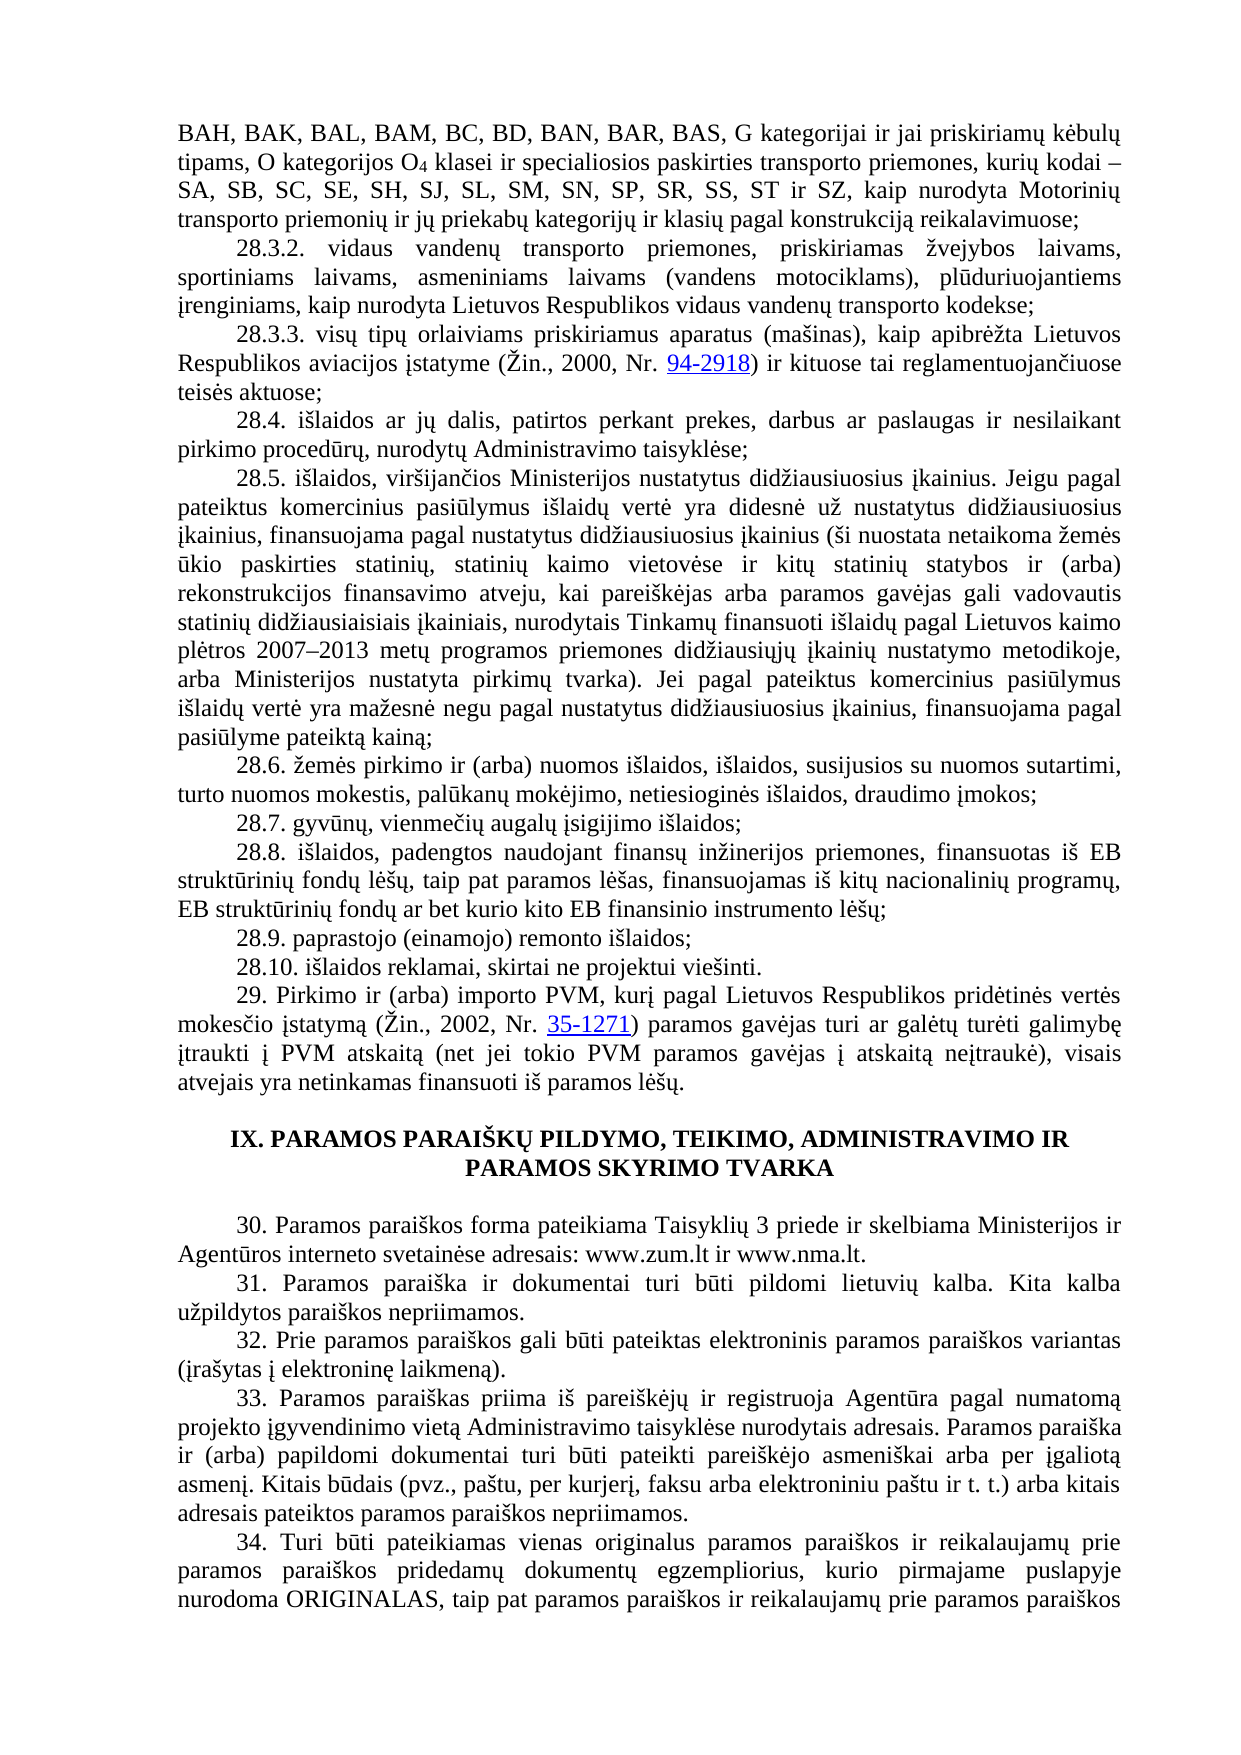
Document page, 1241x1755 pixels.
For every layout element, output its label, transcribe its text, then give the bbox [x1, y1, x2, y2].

text 28.8. išlaidos, padengtos naudojant finansų inžinerijos priemones, finansuotas iš EB struktūrinių fondų lėšų, taip pat paramos lėšas, finansuojamas iš kitų nacionalinių programų, EB struktūrinių fondų ar bet kurio kito EB finansinio instrumento lėšų; [177, 837, 1122, 923]
text 28.4. išlaidos ar jų dalis, patirtos perkant prekes, darbus ar paslaugas ir nesilaikant pirkimo procedūrų, nurodytų Administravimo taisyklėse; [177, 406, 1122, 463]
text 30. Paramos paraiškos forma pateikiama Taisyklių 3 priede ir skelbiama Ministerijos ir Agentūros interneto svetainėse adresais: www.zum.lt ir www.nma.lt. [177, 1211, 1122, 1268]
text 28.3.3. visų tipų orlaiviams priskiriamus aparatus (mašinas), kaip apibrėžta Lietuvos Respublikos aviacijos įstatyme (Žin., 2000, Nr. 94-2918) ir kituose tai reglamentuojančiuose teisės aktuose; [177, 319, 1122, 406]
text 29. Pirkimo ir (arba) importo PVM, kurį pagal Lietuvos Respublikos pridėtinės vertės mokesčio įstatymą (Žin., 2002, Nr. 35-1271) paramos gavėjas turi ar galėtų turėti galimybę įtraukti į PVM atskaitą (net jei tokio PVM paramos gavėjas į atskaitą neįtraukė), visais atvejais yra netinkamas finansuoti iš paramos lėšų. [177, 981, 1122, 1096]
text IX. PARAMOS PARAIŠKŲ PILDYMO, TEIKIMO, ADMINISTRAVIMO IR PARAMOS SKYRIMO TVARKA [177, 1124, 1122, 1182]
text 33. Paramos paraiškas priima iš pareiškėjų ir registruoja Agentūra pagal numatomą projekto įgyvendinimo vietą Administravimo taisyklėse nurodytais adresais. Paramos paraiška ir (arba) papildomi dokumentai turi būti pateikti pareiškėjo asmeniškai arba per įgaliotą asmenį. Kitais būdais (pvz., paštu, per kurjerį, faksu arba elektroniniu paštu ir t. t.) arba kitais adresais pateiktos paramos paraiškos nepriimamos. [177, 1383, 1122, 1527]
text 28.7. gyvūnų, vienmečių augalų įsigijimo išlaidos; [177, 808, 1122, 837]
text 28.5. išlaidos, viršijančios Ministerijos nustatytus didžiausiuosius įkainius. Jeigu pagal pateiktus komercinius pasiūlymus išlaidų vertė yra didesnė už nustatytus didžiausiuosius įkainius, finansuojama pagal nustatytus didžiausiuosius įkainius (ši nuostata netaikoma žemės ūkio paskirties statinių, statinių kaimo vietovėse ir kitų statinių statybos ir (arba) rekonstrukcijos finansavimo atveju, kai pareiškėjas arba paramos gavėjas gali vadovautis statinių didžiausiaisiais įkainiais, nurodytais Tinkamų finansuoti išlaidų pagal Lietuvos kaimo plėtros 2007–2013 metų programos priemones didžiausiųjų įkainių nustatymo metodikoje, arba Ministerijos nustatyta pirkimų tvarka). Jei pagal pateiktus komercinius pasiūlymus išlaidų vertė yra mažesnė negu pagal nustatytus didžiausiuosius įkainius, finansuojama pagal pasiūlyme pateiktą kainą; [177, 463, 1122, 751]
text 28.9. paprastojo (einamojo) remonto išlaidos; [177, 923, 1122, 952]
text 28.10. išlaidos reklamai, skirtai ne projektui viešinti. [177, 952, 1122, 981]
text 32. Prie paramos paraiškos gali būti pateiktas elektroninis paramos paraiškos variantas (įrašytas į elektroninę laikmeną). [177, 1326, 1122, 1383]
text 34. Turi būti pateikiamas vienas originalus paramos paraiškos ir reikalaujamų prie paramos paraiškos pridedamų dokumentų egzempliorius, kurio pirmajame puslapyje nurodoma ORIGINALAS, taip pat paramos paraiškos ir reikalaujamų prie paramos paraiškos [177, 1527, 1122, 1613]
text 28.6. žemės pirkimo ir (arba) nuomos išlaidos, išlaidos, susijusios su nuomos sutartimi, turto nuomos mokestis, palūkanų mokėjimo, netiesioginės išlaidos, draudimo įmokos; [177, 751, 1122, 808]
text 28.3.2. vidaus vandenų transporto priemones, priskiriamas žvejybos laivams, sportiniams laivams, asmeniniams laivams (vandens motociklams), plūduriuojantiems įrenginiams, kaip nurodyta Lietuvos Respublikos vidaus vandenų transporto kodekse; [177, 233, 1122, 319]
text BAH, BAK, BAL, BAM, BC, BD, BAN, BAR, BAS, G kategorijai ir jai priskiriamų kėbulų tipams, O kategorijos O4 klasei ir specialiosios paskirties transporto priemones, kurių kodai – SA, SB, SC, SE, SH, SJ, SL, SM, SN, SP, SR, SS, ST ir SZ, kaip nurodyta Motorinių transporto priemonių ir jų priekabų kategorijų ir klasių pagal konstrukciją reikalavimuose; [177, 118, 1122, 233]
text 31. Paramos paraiška ir dokumentai turi būti pildomi lietuvių kalba. Kita kalba užpildytos paraiškos nepriimamos. [177, 1268, 1122, 1326]
